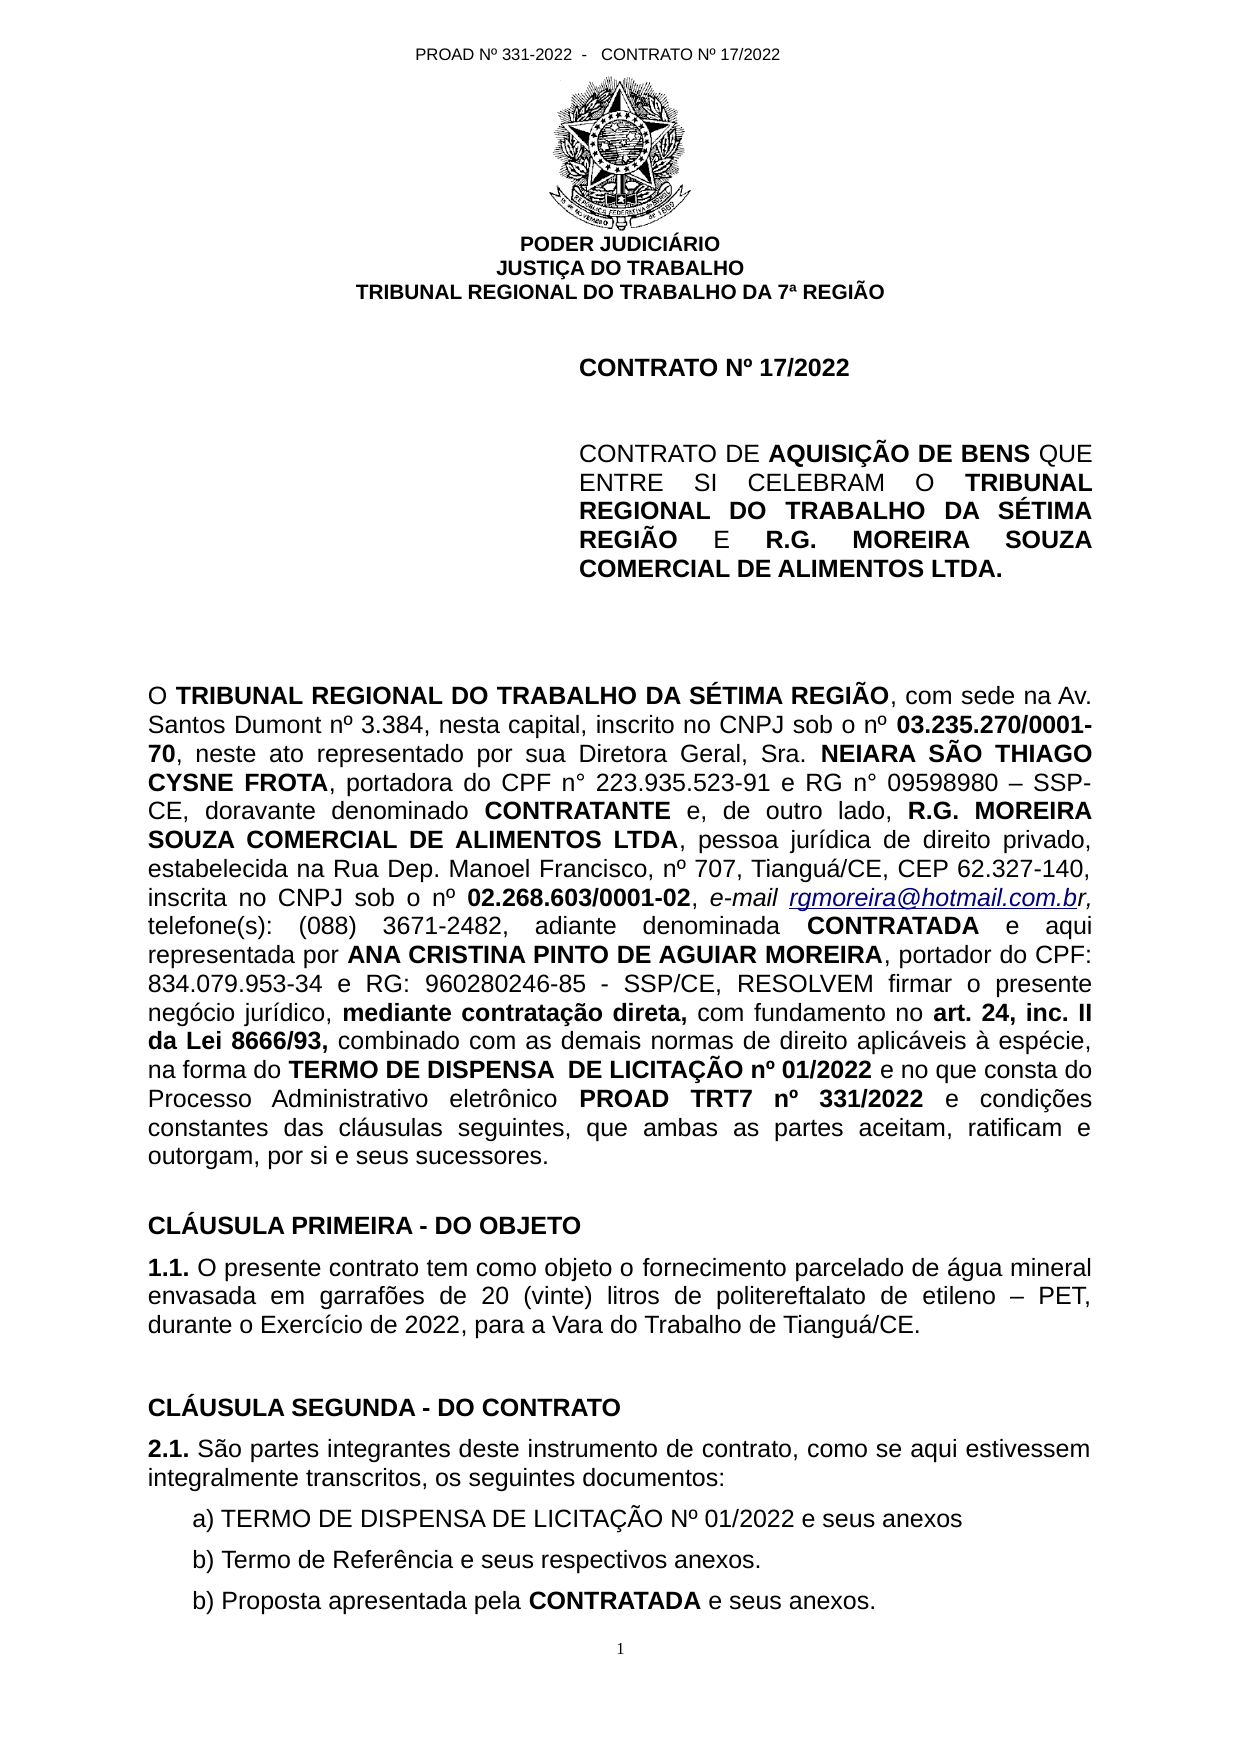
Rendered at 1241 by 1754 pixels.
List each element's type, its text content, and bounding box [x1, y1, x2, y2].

text CONTRATO Nº 17/2022 [579, 352, 1093, 381]
text a) TERMO DE DISPENSA DE LICITAÇÃO Nº 01/2022 e seus anexos [148, 1504, 1092, 1532]
text TRIBUNAL REGIONAL DO TRABALHO DA 7ª REGIÃO [148, 279, 1092, 303]
text JUSTIÇA DO TRABALHO [148, 256, 1092, 279]
text b) Proposta apresentada pela CONTRATADA e seus anexos. [148, 1586, 1092, 1615]
text CLÁUSULA PRIMEIRA - DO OBJETO [148, 1211, 1092, 1240]
text PODER JUDICIÁRIO [148, 232, 1092, 256]
text 2.1. São partes integrantes deste instrumento de contrato, como se aqui estivessem integralmente transcritos, os seguintes documentos: [148, 1434, 1092, 1491]
text 1.1. O presente contrato tem como objeto o fornecimento parcelado de água mineral envasada em garrafões de 20 (vinte) litros de politereftalato de etileno – PET, durante o Exercício de 2022, para a Vara do Trabalho de Tianguá/CE. [148, 1252, 1092, 1339]
text CLÁUSULA SEGUNDA - DO CONTRATO [148, 1392, 1092, 1421]
text O TRIBUNAL REGIONAL DO TRABALHO DA SÉTIMA REGIÃO, com sede na Av. Santos Dumont nº 3.384, nesta capital, inscrito no CNPJ sob o nº 03.235.270/0001-70, neste ato representado por sua Diretora Geral, Sra. NEIARA SÃO THIAGO CYSNE FROTA, portadora do CPF n° 223.935.523-91 e RG n° 09598980 – SSP-CE, doravante denominado CONTRATANTE e, de outro lado, R.G. MOREIRA SOUZA COMERCIAL DE ALIMENTOS LTDA, pessoa jurídica de direito privado, estabelecida na Rua Dep. Manoel Francisco, nº 707, Tianguá/CE, CEP 62.327-140, inscrita no CNPJ sob o nº 02.268.603/0001-02, e-mail rgmoreira@hotmail.com.br, telefone(s): (088) 3671-2482, adiante denominada CONTRATADA e aqui representada por ANA CRISTINA PINTO DE AGUIAR MOREIRA, portador do CPF: 834.079.953-34 e RG: 960280246-85 - SSP/CE, RESOLVEM firmar o presente negócio jurídico, mediante contratação direta, com fundamento no art. 24, inc. II da Lei 8666/93, combinado com as demais normas de direito aplicáveis à espécie, na forma do TERMO DE DISPENSA DE LICITAÇÃO nº 01/2022 e no que consta do Processo Administrativo eletrônico PROAD TRT7 nº 331/2022 e condições constantes das cláusulas seguintes, que ambas as partes aceitam, ratificam e outorgam, por si e seus sucessores. [148, 681, 1092, 1170]
text b) Termo de Referência e seus respectivos anexos. [148, 1545, 1092, 1574]
text CONTRATO DE AQUISIÇÃO DE BENS QUE ENTRE SI CELEBRAM O TRIBUNAL REGIONAL DO TRABALHO DA SÉTIMA REGIÃO E R.G. MOREIRA SOUZA COMERCIAL DE ALIMENTOS LTDA. [579, 439, 1093, 582]
